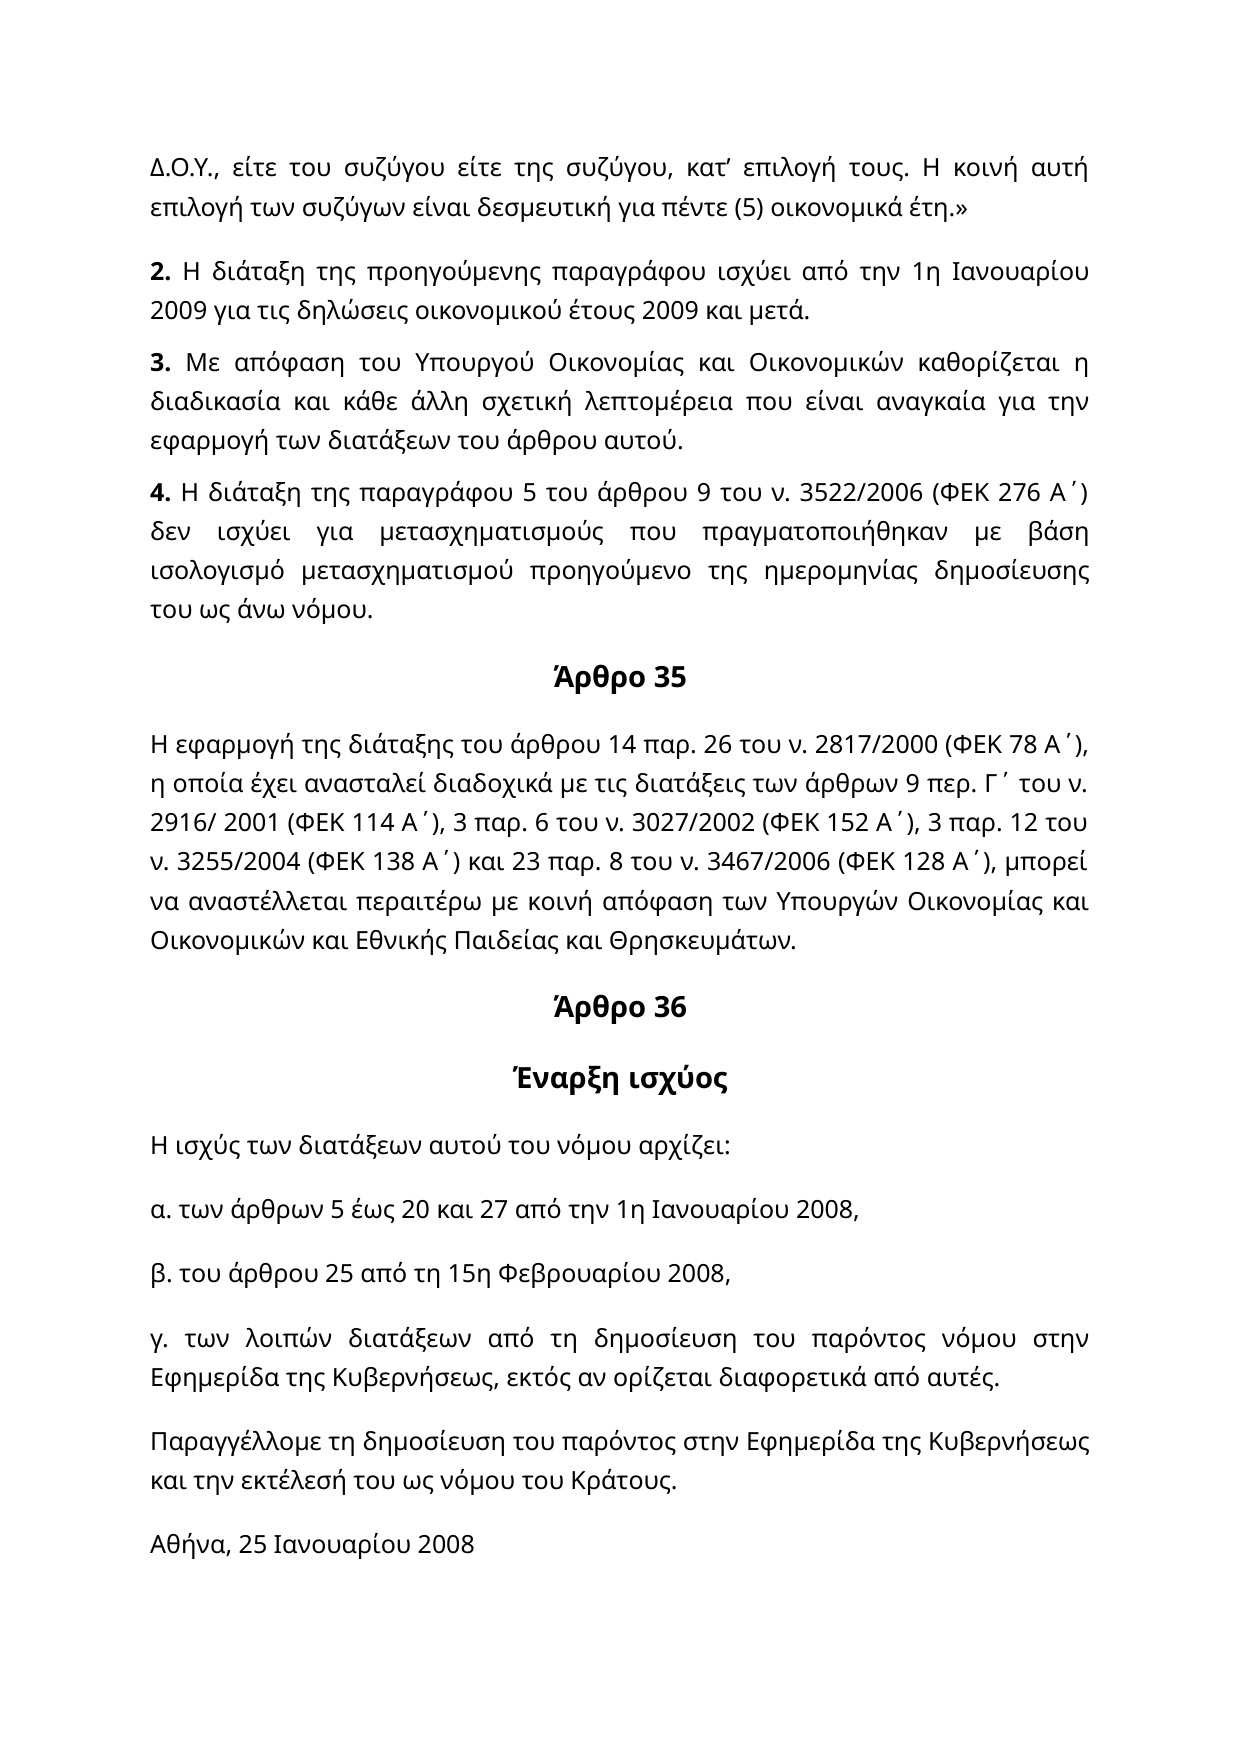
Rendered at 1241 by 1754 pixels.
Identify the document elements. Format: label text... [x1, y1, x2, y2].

text Η ισχύς των διατάξεων αυτού του νόμου αρχίζει: [150, 1128, 1090, 1162]
text α. των άρθρων 5 έως 20 και 27 από την 1η Ιανουαρίου 2008, [150, 1192, 1090, 1226]
text Η εφαρμογή της διάταξης του άρθρου 14 παρ. 26 του ν. 2817/2000 (ΦΕΚ 78 Α΄), η οποία έχει ανασταλεί διαδοχικά με τις διατάξεις των άρθρων 9 περ. Γ΄ του ν. 2916/ 2001 (ΦΕΚ 114 Α΄), 3 παρ. 6 του ν. 3027/2002 (ΦΕΚ 152 Α΄), 3 παρ. 12 του ν. 3255/2004 (ΦΕΚ 138 Α΄) και 23 παρ. 8 του ν. 3467/2006 (ΦΕΚ 128 Α΄), μπορεί να αναστέλλεται περαιτέρω με κοινή απόφαση των Υπουργών Οικονομίας και Οικονομικών και Εθνικής Παιδείας και Θρησκευμάτων. [150, 726, 1090, 956]
subtitle Άρθρο 36 [150, 986, 1090, 1026]
text Δ.Ο.Υ., είτε του συζύγου είτε της συζύγου, κατ’ επιλογή τους. Η κοινή αυτή επιλογή των συζύγων είναι δεσμευτική για πέντε (5) οικονομικά έτη.» [150, 150, 1090, 223]
text 3. Με απόφαση του Υπουργού Οικονομίας και Οικονομικών καθορίζεται η διαδικασία και κάθε άλλη σχετική λεπτομέρεια που είναι αναγκαία για την εφαρμογή των διατάξεων του άρθρου αυτού. [150, 344, 1090, 457]
text β. του άρθρου 25 από τη 15η Φεβρουαρίου 2008, [150, 1256, 1090, 1290]
text Αθήνα, 25 Ιανουαρίου 2008 [150, 1527, 1090, 1561]
text 2. Η διάταξη της προηγούμενης παραγράφου ισχύει από την 1η Ιανουαρίου 2009 για τις δηλώσεις οικονομικού έτους 2009 και μετά. [150, 253, 1090, 327]
text Παραγγέλλοµε τη δηµοσίευση του παρόντος στην Εφηµερίδα της Κυβερνήσεως και την εκτέλεσή του ως νόµου του Κράτους. [150, 1423, 1090, 1497]
text 4. Η διάταξη της παραγράφου 5 του άρθρου 9 του ν. 3522/2006 (ΦΕΚ 276 Α΄) δεν ισχύει για μετασχηματισμούς που πραγματοποιήθηκαν με βάση ισολογισμό μετασχηματισμού προηγούμενο της ημερομηνίας δημοσίευσης του ως άνω νόμου. [150, 474, 1090, 626]
subtitle Έναρξη ισχύος [150, 1057, 1090, 1097]
text γ. των λοιπών διατάξεων από τη δημοσίευση του παρόντος νόμου στην Εφημερίδα της Κυβερνήσεως, εκτός αν ορίζεται διαφορετικά από αυτές. [150, 1320, 1090, 1393]
subtitle Άρθρο 35 [150, 656, 1090, 696]
